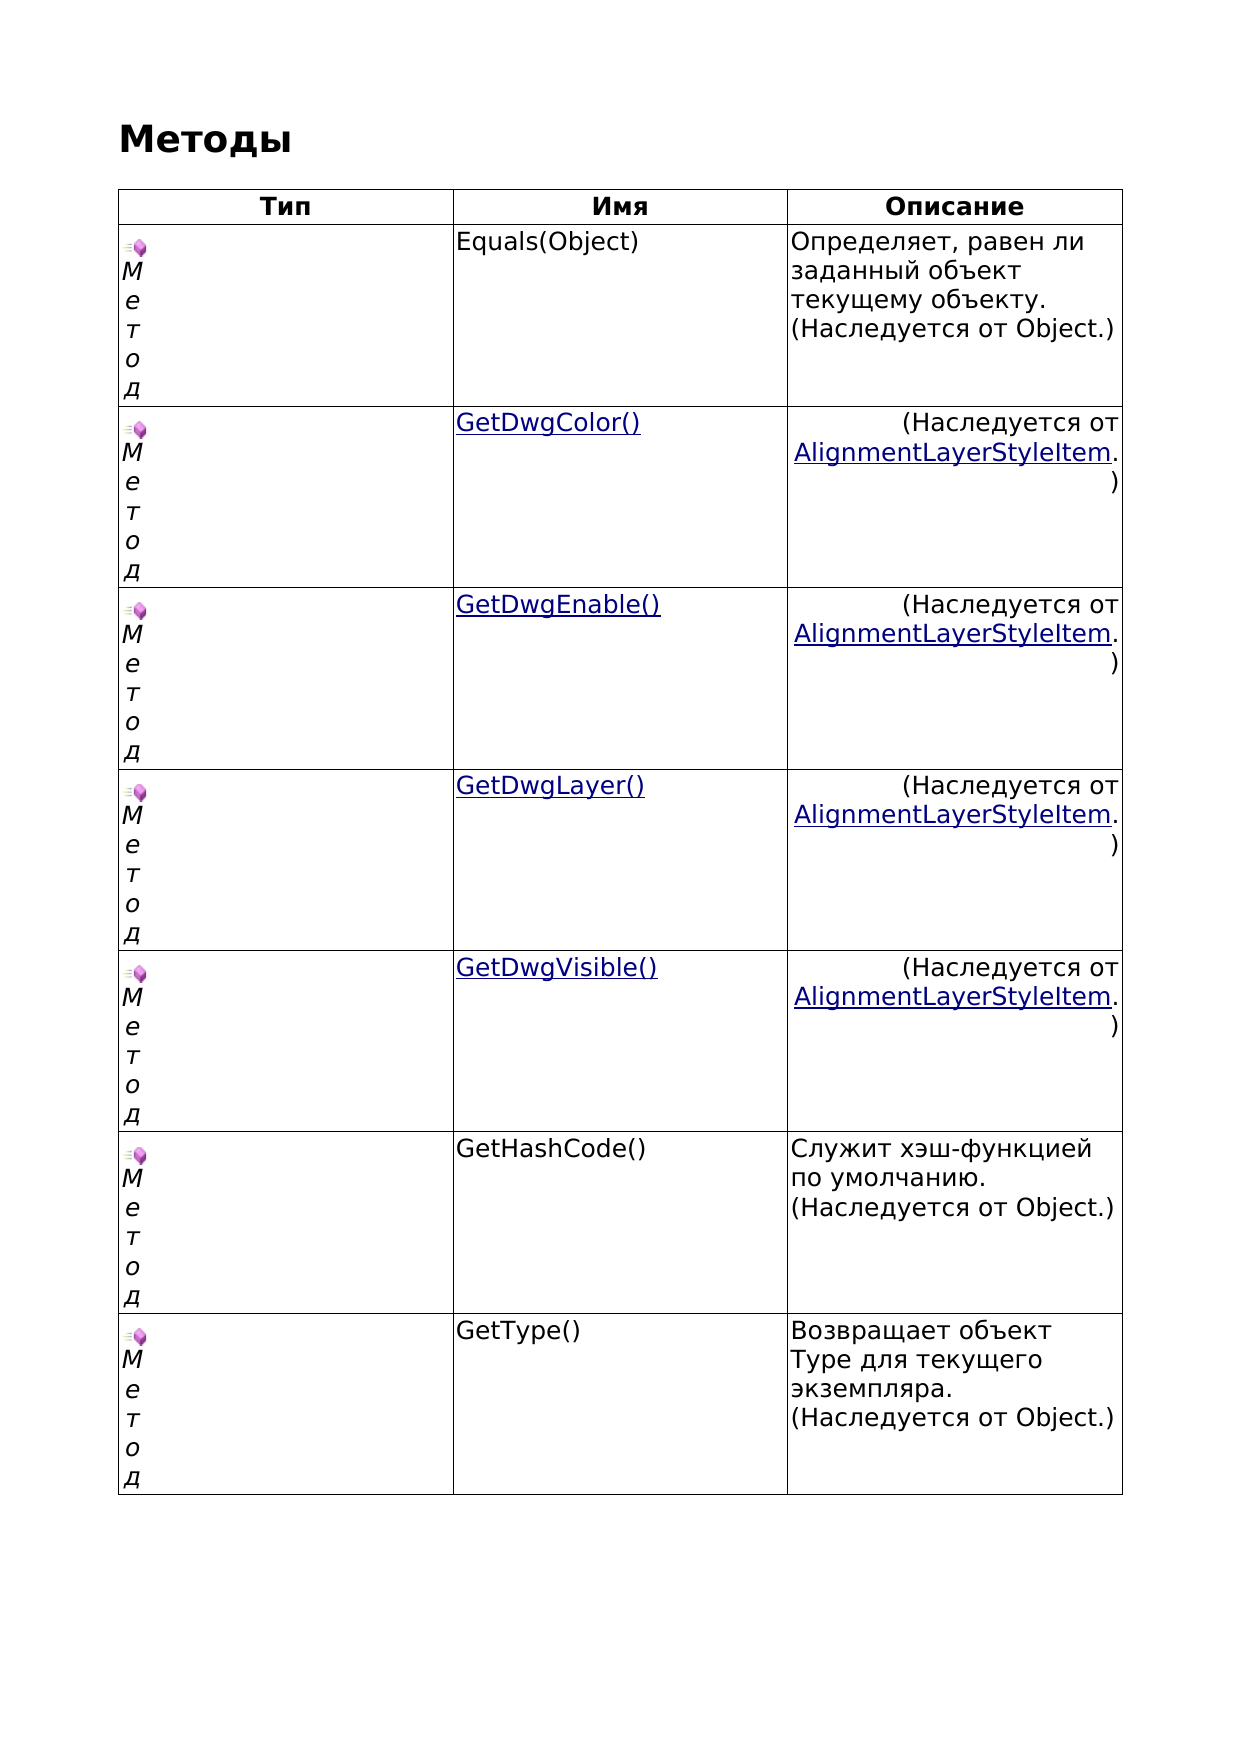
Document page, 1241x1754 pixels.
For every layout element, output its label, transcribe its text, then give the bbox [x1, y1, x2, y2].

subtitle Методы [118, 118, 1122, 162]
table_cell [119, 407, 453, 587]
table_cell GetDwgEnable() [454, 588, 787, 768]
table_cell (Наследуется от AlignmentLayerStyleItem.) [788, 588, 1122, 768]
table_cell Определяет, равен ли заданный объект текущему объекту. (Наследуется от Object.) [788, 225, 1122, 406]
picture [121, 784, 147, 802]
table_cell [119, 770, 453, 950]
table_cell GetDwgLayer() [454, 770, 787, 950]
picture [121, 239, 147, 257]
picture [121, 421, 147, 439]
table_header Имя [454, 190, 787, 224]
table_cell [119, 225, 453, 406]
table_cell GetDwgVisible() [454, 951, 787, 1131]
table_cell (Наследуется от AlignmentLayerStyleItem.) [788, 951, 1122, 1131]
table_cell [119, 588, 453, 768]
table_cell (Наследуется от AlignmentLayerStyleItem.) [788, 770, 1122, 950]
picture [121, 965, 147, 983]
table_cell GetDwgColor() [454, 407, 787, 587]
picture [121, 1328, 147, 1346]
table_cell GetHashCode() [454, 1132, 787, 1313]
picture [121, 602, 147, 620]
table_cell Служит хэш-функцией по умолчанию. (Наследуется от Object.) [788, 1132, 1122, 1313]
table_cell GetType() [454, 1314, 787, 1494]
table_cell [119, 1132, 453, 1313]
picture [121, 1147, 147, 1165]
table_cell (Наследуется от AlignmentLayerStyleItem.) [788, 407, 1122, 587]
table_header Описание [788, 190, 1122, 224]
table_cell [119, 1314, 453, 1494]
table_cell Equals(Object) [454, 225, 787, 406]
table_cell [119, 951, 453, 1131]
table_header Тип [119, 190, 453, 224]
table_cell Возвращает объект Type для текущего экземпляра. (Наследуется от Object.) [788, 1314, 1122, 1494]
